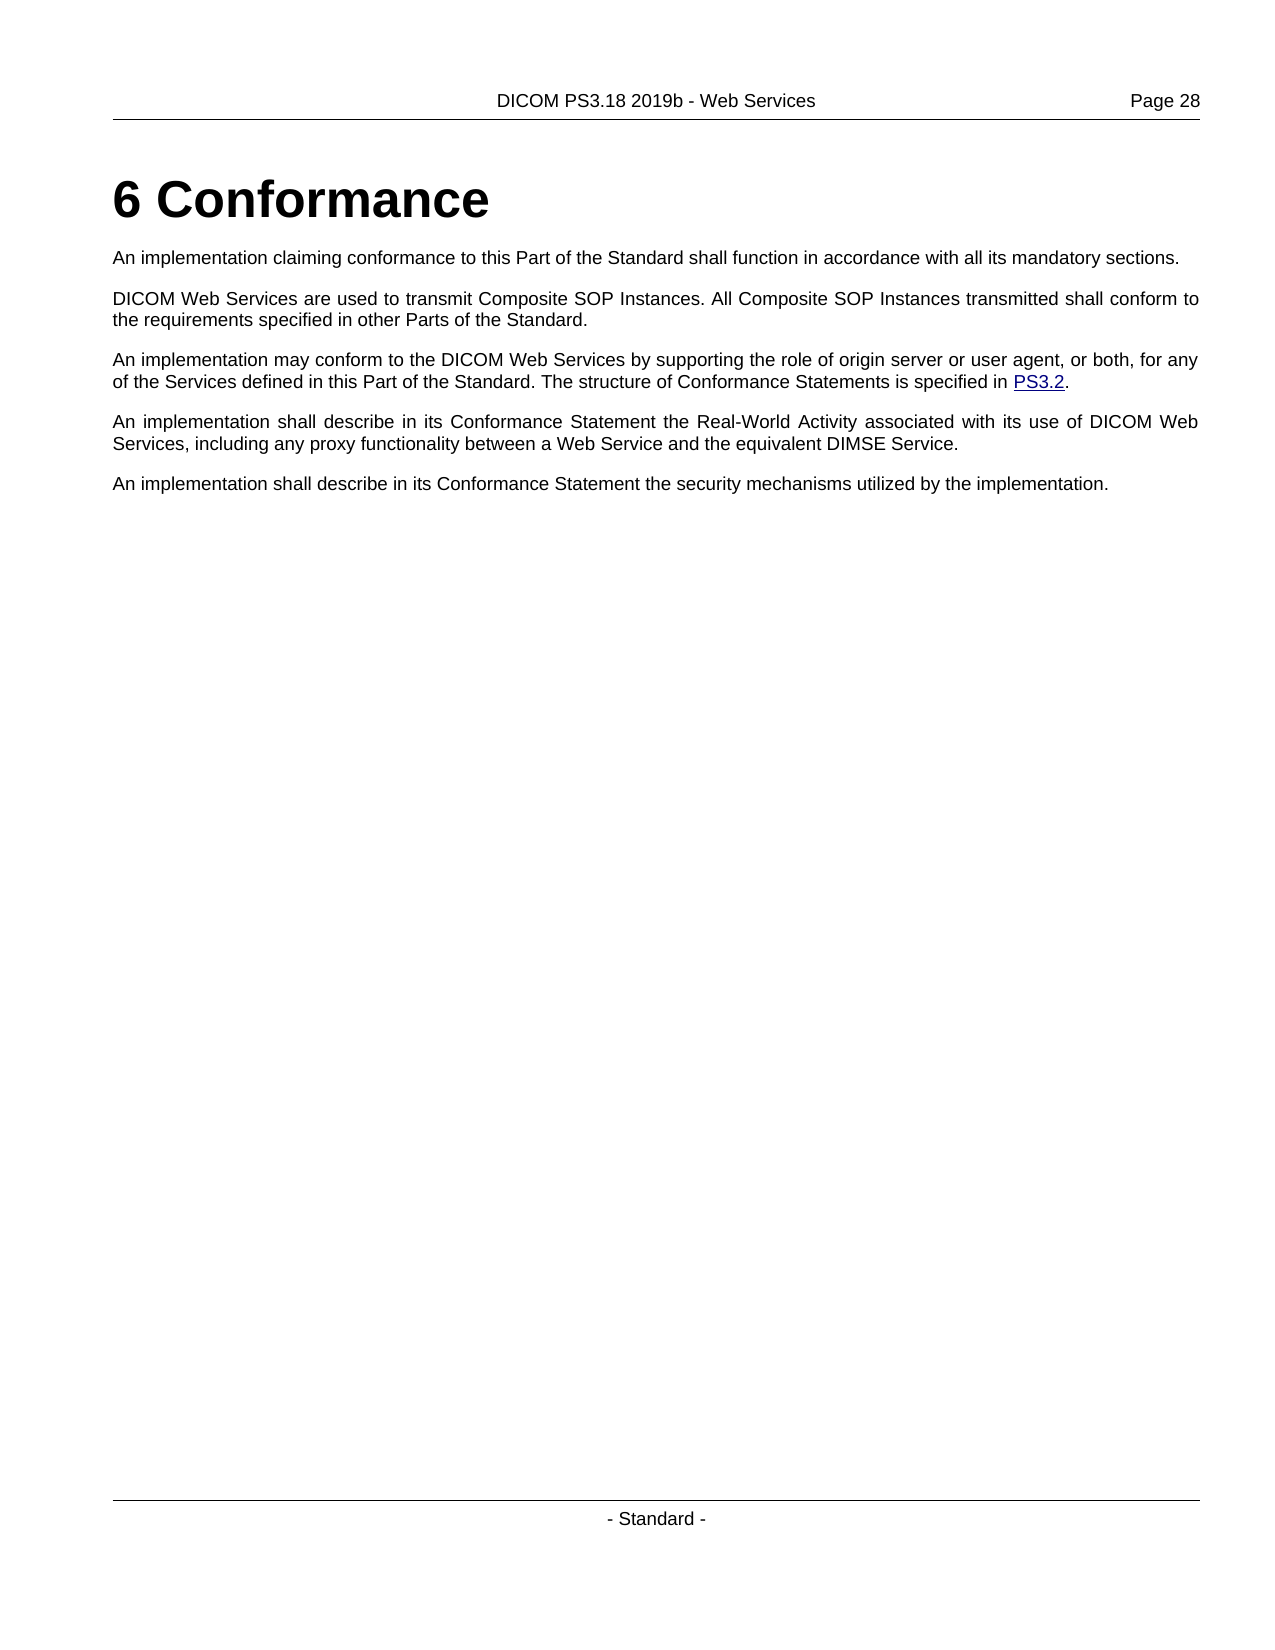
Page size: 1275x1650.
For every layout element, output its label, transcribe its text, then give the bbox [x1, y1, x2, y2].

text An implementation claiming conformance to this Part of the Standard shall function in accordance with all its mandatory sections. [112, 247, 1200, 269]
text An implementation may conform to the DICOM Web Services by supporting the role of origin server or user agent, or both, for any of the Services defined in this Part of the Standard. The structure of Conformance Statements is specified in PS3.2. [112, 349, 1200, 392]
text 6 Conformance [112, 169, 1200, 228]
text DICOM Web Services are used to transmit Composite SOP Instances. All Composite SOP Instances transmitted shall conform to the requirements specified in other Parts of the Standard. [112, 287, 1200, 331]
text An implementation shall describe in its Conformance Statement the security mechanisms utilized by the implementation. [112, 473, 1200, 494]
text An implementation shall describe in its Conformance Statement the Real-World Activity associated with its use of DICOM Web Services, including any proxy functionality between a Web Service and the equivalent DIMSE Service. [112, 411, 1200, 454]
